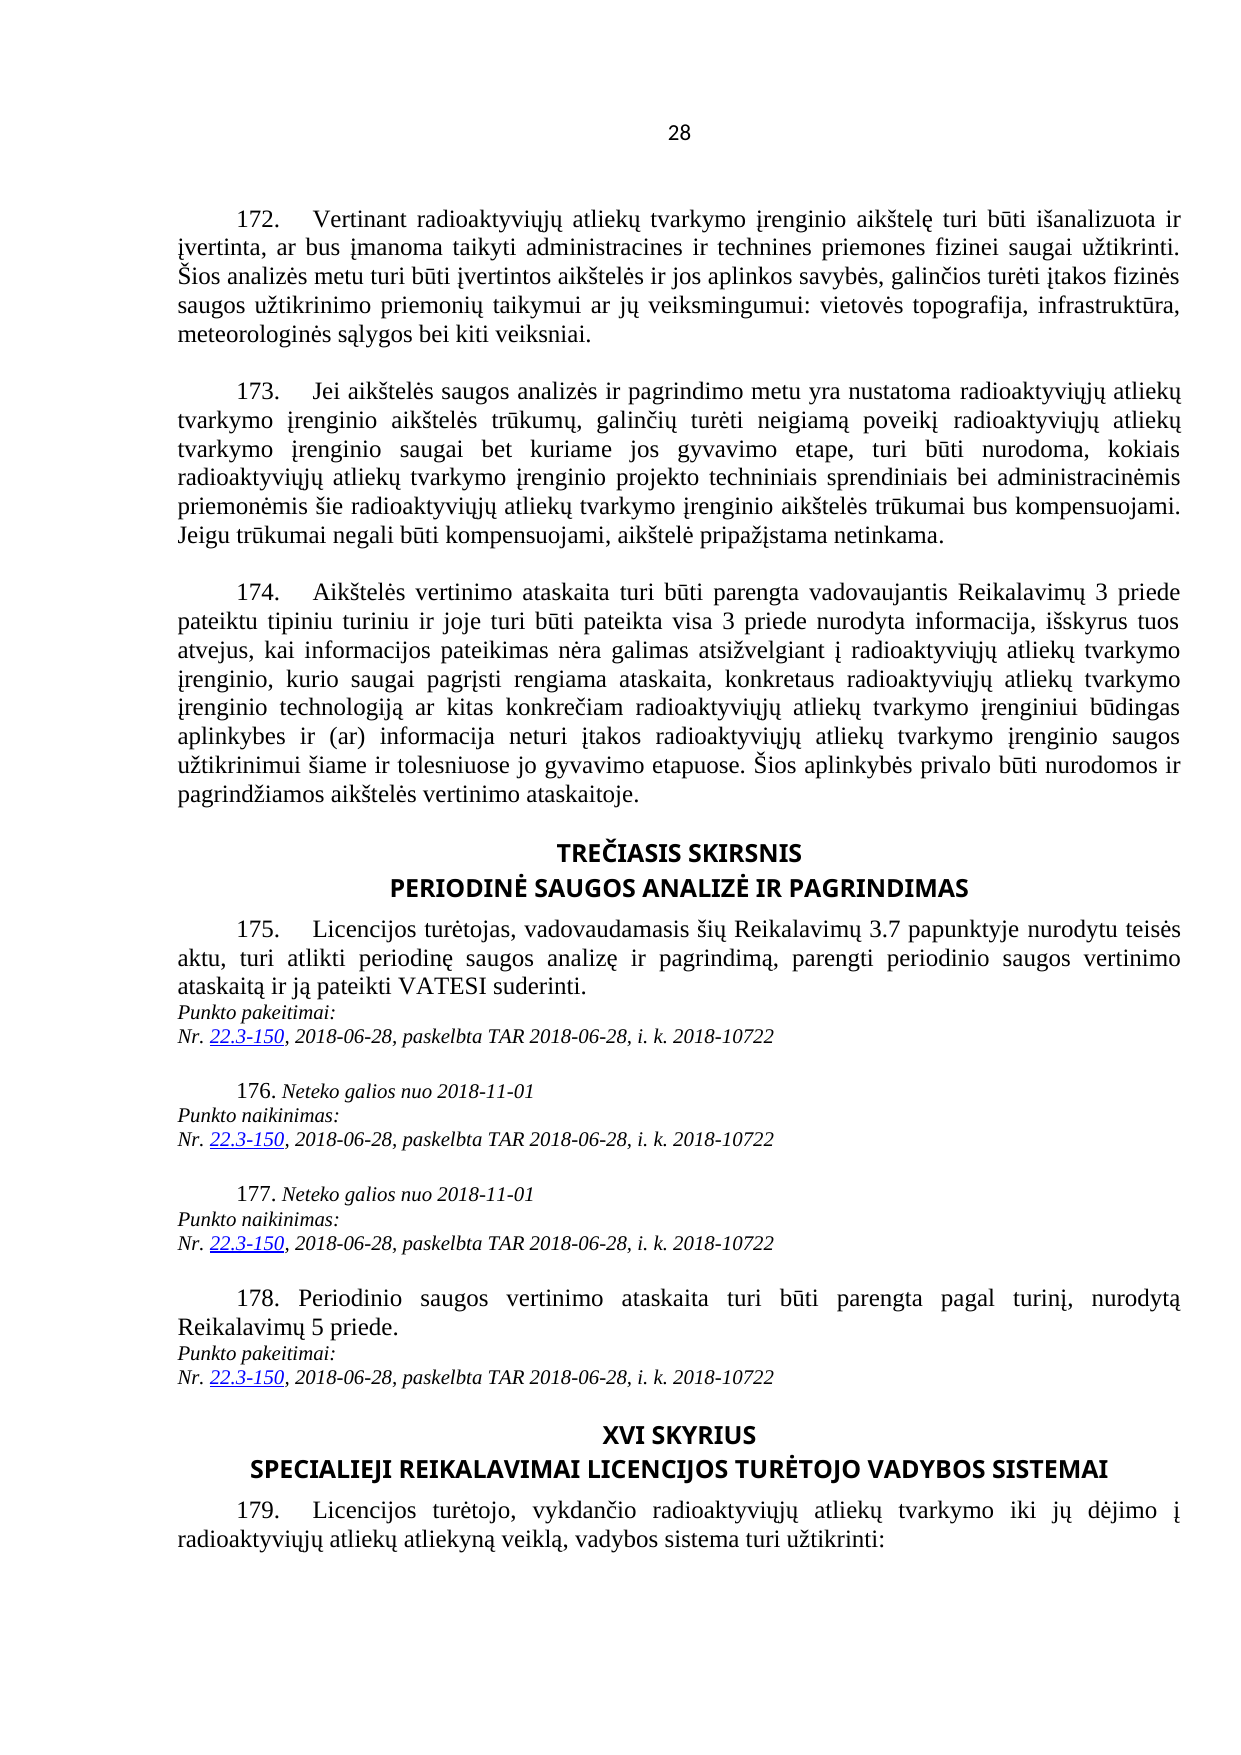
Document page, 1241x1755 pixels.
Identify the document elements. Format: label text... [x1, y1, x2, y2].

text 177. Neteko galios nuo 2018-11-01 [177, 1180, 1181, 1207]
text Punkto pakeitimai: [177, 1341, 1181, 1365]
text 178. Periodinio saugos vertinimo ataskaita turi būti parengta pagal turinį, nurodytą Reikalavimų 5 priede. [177, 1283, 1181, 1341]
text 179. Licencijos turėtojo, vykdančio radioaktyviųjų atliekų tvarkymo iki jų dėjimo į radioaktyviųjų atliekų atliekyną veiklą, vadybos sistema turi užtikrinti: [177, 1496, 1181, 1553]
text specialieji reikalavimai licencijos turėtojo vadybos sistemai [177, 1452, 1181, 1486]
text 176. Neteko galios nuo 2018-11-01 [177, 1077, 1181, 1103]
text Punkto pakeitimai: [177, 1000, 1181, 1024]
text Nr. 22.3-150, 2018-06-28, paskelbta TAR 2018-06-28, i. k. 2018-10722 [177, 1365, 1181, 1389]
text Punkto naikinimas: [177, 1103, 1181, 1127]
text XVI SKYRIUS [177, 1418, 1181, 1452]
text Nr. 22.3-150, 2018-06-28, paskelbta TAR 2018-06-28, i. k. 2018-10722 [177, 1024, 1181, 1048]
text PERIODINĖ SAUGOS ANALIZĖ IR PAGRINDIMAS [177, 870, 1181, 904]
text Nr. 22.3-150, 2018-06-28, paskelbta TAR 2018-06-28, i. k. 2018-10722 [177, 1231, 1181, 1255]
text Punkto naikinimas: [177, 1207, 1181, 1231]
text TREČIASIS SKIRSNIS [177, 836, 1181, 870]
text 173. Jei aikštelės saugos analizės ir pagrindimo metu yra nustatoma radioaktyviųjų atliekų tvarkymo įrenginio aikštelės trūkumų, galinčių turėti neigiamą poveikį radioaktyviųjų atliekų tvarkymo įrenginio saugai bet kuriame jos gyvavimo etape, turi būti nurodoma, kokiais radioaktyviųjų atliekų tvarkymo įrenginio projekto techniniais sprendiniais bei administracinėmis priemonėmis šie radioaktyviųjų atliekų tvarkymo įrenginio aikštelės trūkumai bus kompensuojami. Jeigu trūkumai negali būti kompensuojami, aikštelė pripažįstama netinkama. [177, 376, 1181, 549]
text 175. Licencijos turėtojas, vadovaudamasis šių Reikalavimų 3.7 papunktyje nurodytu teisės aktu, turi atlikti periodinę saugos analizę ir pagrindimą, parengti periodinio saugos vertinimo ataskaitą ir ją pateikti VATESI suderinti. [177, 914, 1181, 1000]
text 172. Vertinant radioaktyviųjų atliekų tvarkymo įrenginio aikštelę turi būti išanalizuota ir įvertinta, ar bus įmanoma taikyti administracines ir technines priemones fizinei saugai užtikrinti. Šios analizės metu turi būti įvertintos aikštelės ir jos aplinkos savybės, galinčios turėti įtakos fizinės saugos užtikrinimo priemonių taikymui ar jų veiksmingumui: vietovės topografija, infrastruktūra, meteorologinės sąlygos bei kiti veiksniai. [177, 204, 1181, 347]
text 174. Aikštelės vertinimo ataskaita turi būti parengta vadovaujantis Reikalavimų 3 priede pateiktu tipiniu turiniu ir joje turi būti pateikta visa 3 priede nurodyta informacija, išskyrus tuos atvejus, kai informacijos pateikimas nėra galimas atsižvelgiant į radioaktyviųjų atliekų tvarkymo įrenginio, kurio saugai pagrįsti rengiama ataskaita, konkretaus radioaktyviųjų atliekų tvarkymo įrenginio technologiją ar kitas konkrečiam radioaktyviųjų atliekų tvarkymo įrenginiui būdingas aplinkybes ir (ar) informacija neturi įtakos radioaktyviųjų atliekų tvarkymo įrenginio saugos užtikrinimui šiame ir tolesniuose jo gyvavimo etapuose. Šios aplinkybės privalo būti nurodomos ir pagrindžiamos aikštelės vertinimo ataskaitoje. [177, 577, 1181, 807]
text Nr. 22.3-150, 2018-06-28, paskelbta TAR 2018-06-28, i. k. 2018-10722 [177, 1127, 1181, 1151]
